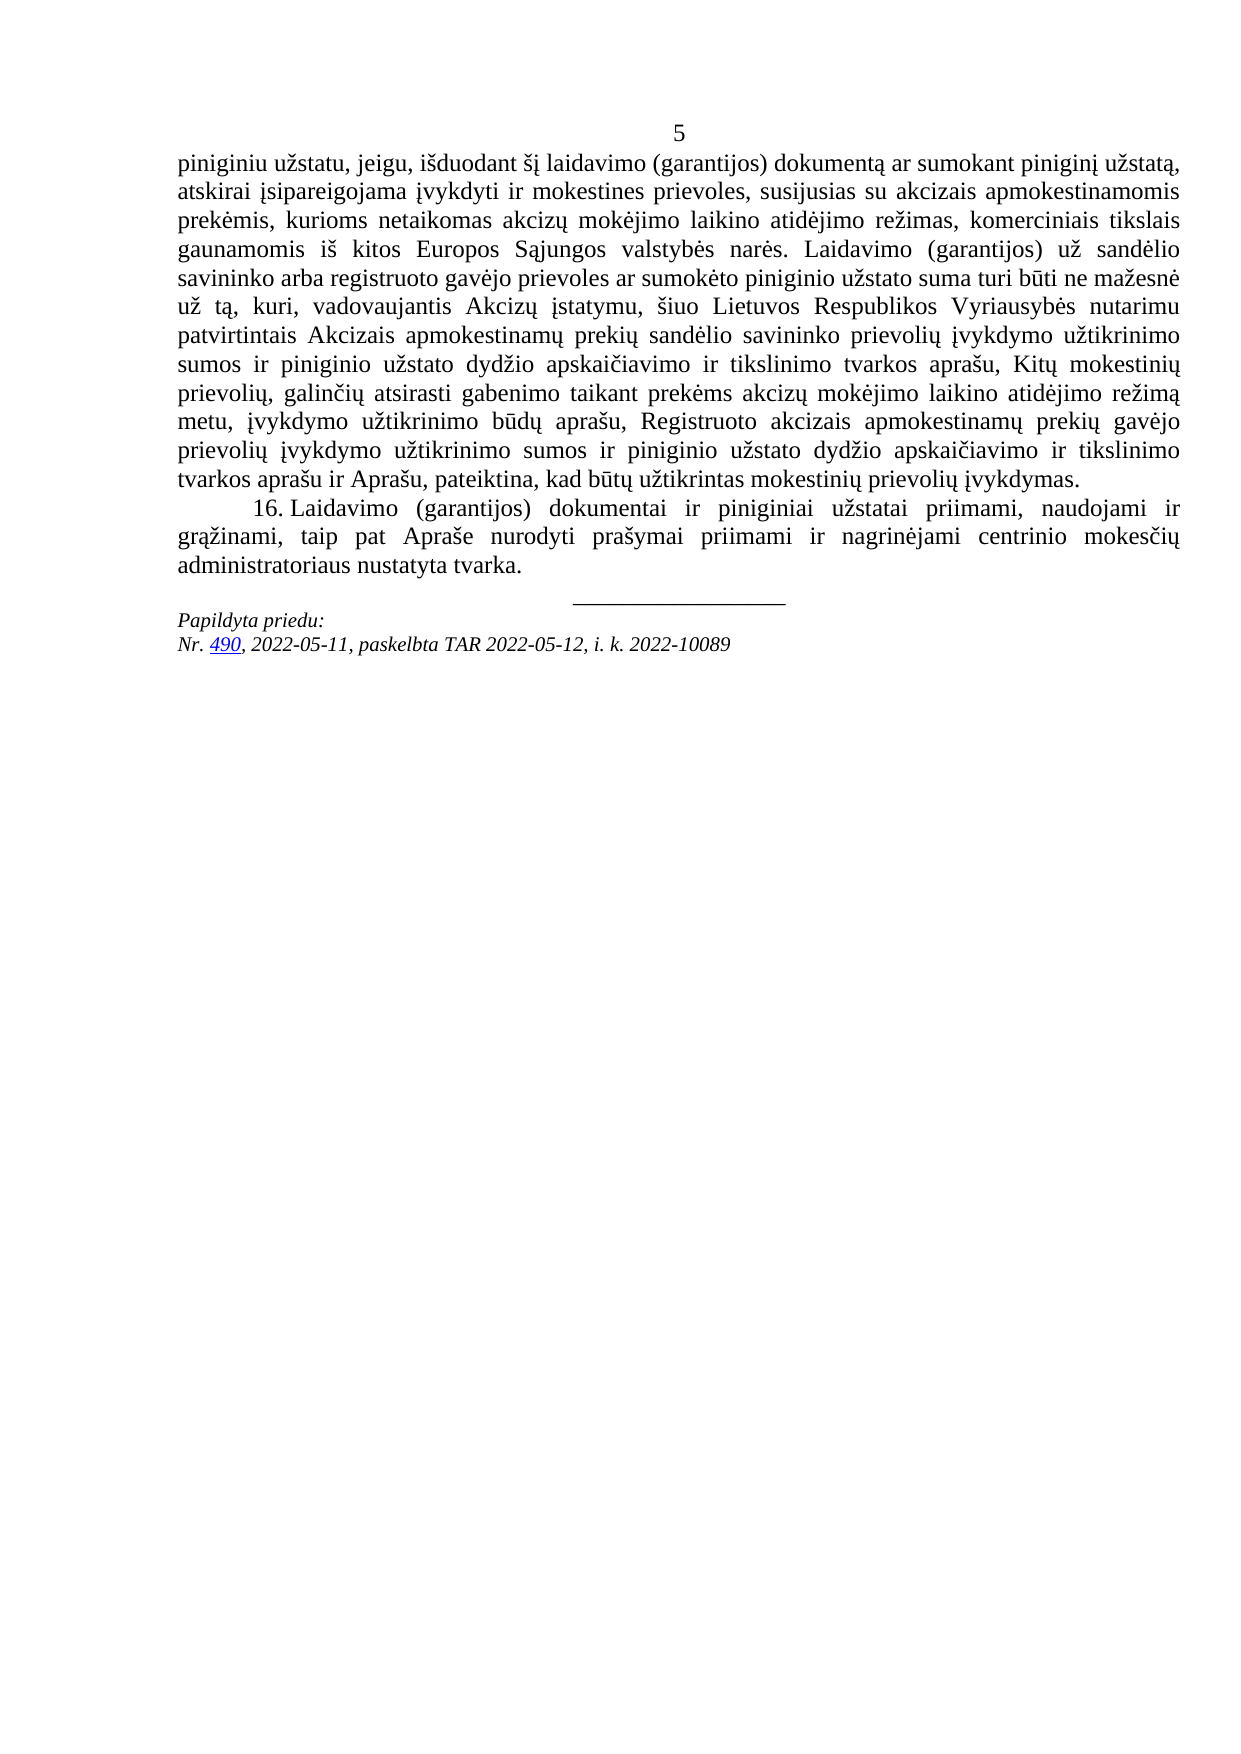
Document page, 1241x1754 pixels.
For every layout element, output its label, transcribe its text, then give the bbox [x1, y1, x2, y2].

text Papildyta priedu: [177, 608, 1181, 632]
text _________________ [177, 579, 1181, 608]
text 16. Laidavimo (garantijos) dokumentai ir piniginiai užstatai priimami, naudojami ir grąžinami, taip pat Apraše nurodyti prašymai priimami ir nagrinėjami centrinio mokesčių administratoriaus nustatyta tvarka. [177, 493, 1181, 579]
text Nr. 490, 2022-05-11, paskelbta TAR 2022-05-12, i. k. 2022-10089 [177, 632, 1181, 656]
text piniginiu užstatu, jeigu, išduodant šį laidavimo (garantijos) dokumentą ar sumokant piniginį užstatą, atskirai įsipareigojama įvykdyti ir mokestines prievoles, susijusias su akcizais apmokestinamomis prekėmis, kurioms netaikomas akcizų mokėjimo laikino atidėjimo režimas, komerciniais tikslais gaunamomis iš kitos Europos Sąjungos valstybės narės. Laidavimo (garantijos) už sandėlio savininko arba registruoto gavėjo prievoles ar sumokėto piniginio užstato suma turi būti ne mažesnė už tą, kuri, vadovaujantis Akcizų įstatymu, šiuo Lietuvos Respublikos Vyriausybės nutarimu patvirtintais Akcizais apmokestinamų prekių sandėlio savininko prievolių įvykdymo užtikrinimo sumos ir piniginio užstato dydžio apskaičiavimo ir tikslinimo tvarkos aprašu, Kitų mokestinių prievolių, galinčių atsirasti gabenimo taikant prekėms akcizų mokėjimo laikino atidėjimo režimą metu, įvykdymo užtikrinimo būdų aprašu, Registruoto akcizais apmokestinamų prekių gavėjo prievolių įvykdymo užtikrinimo sumos ir piniginio užstato dydžio apskaičiavimo ir tikslinimo tvarkos aprašu ir Aprašu, pateiktina, kad būtų užtikrintas mokestinių prievolių įvykdymas. [177, 148, 1181, 493]
